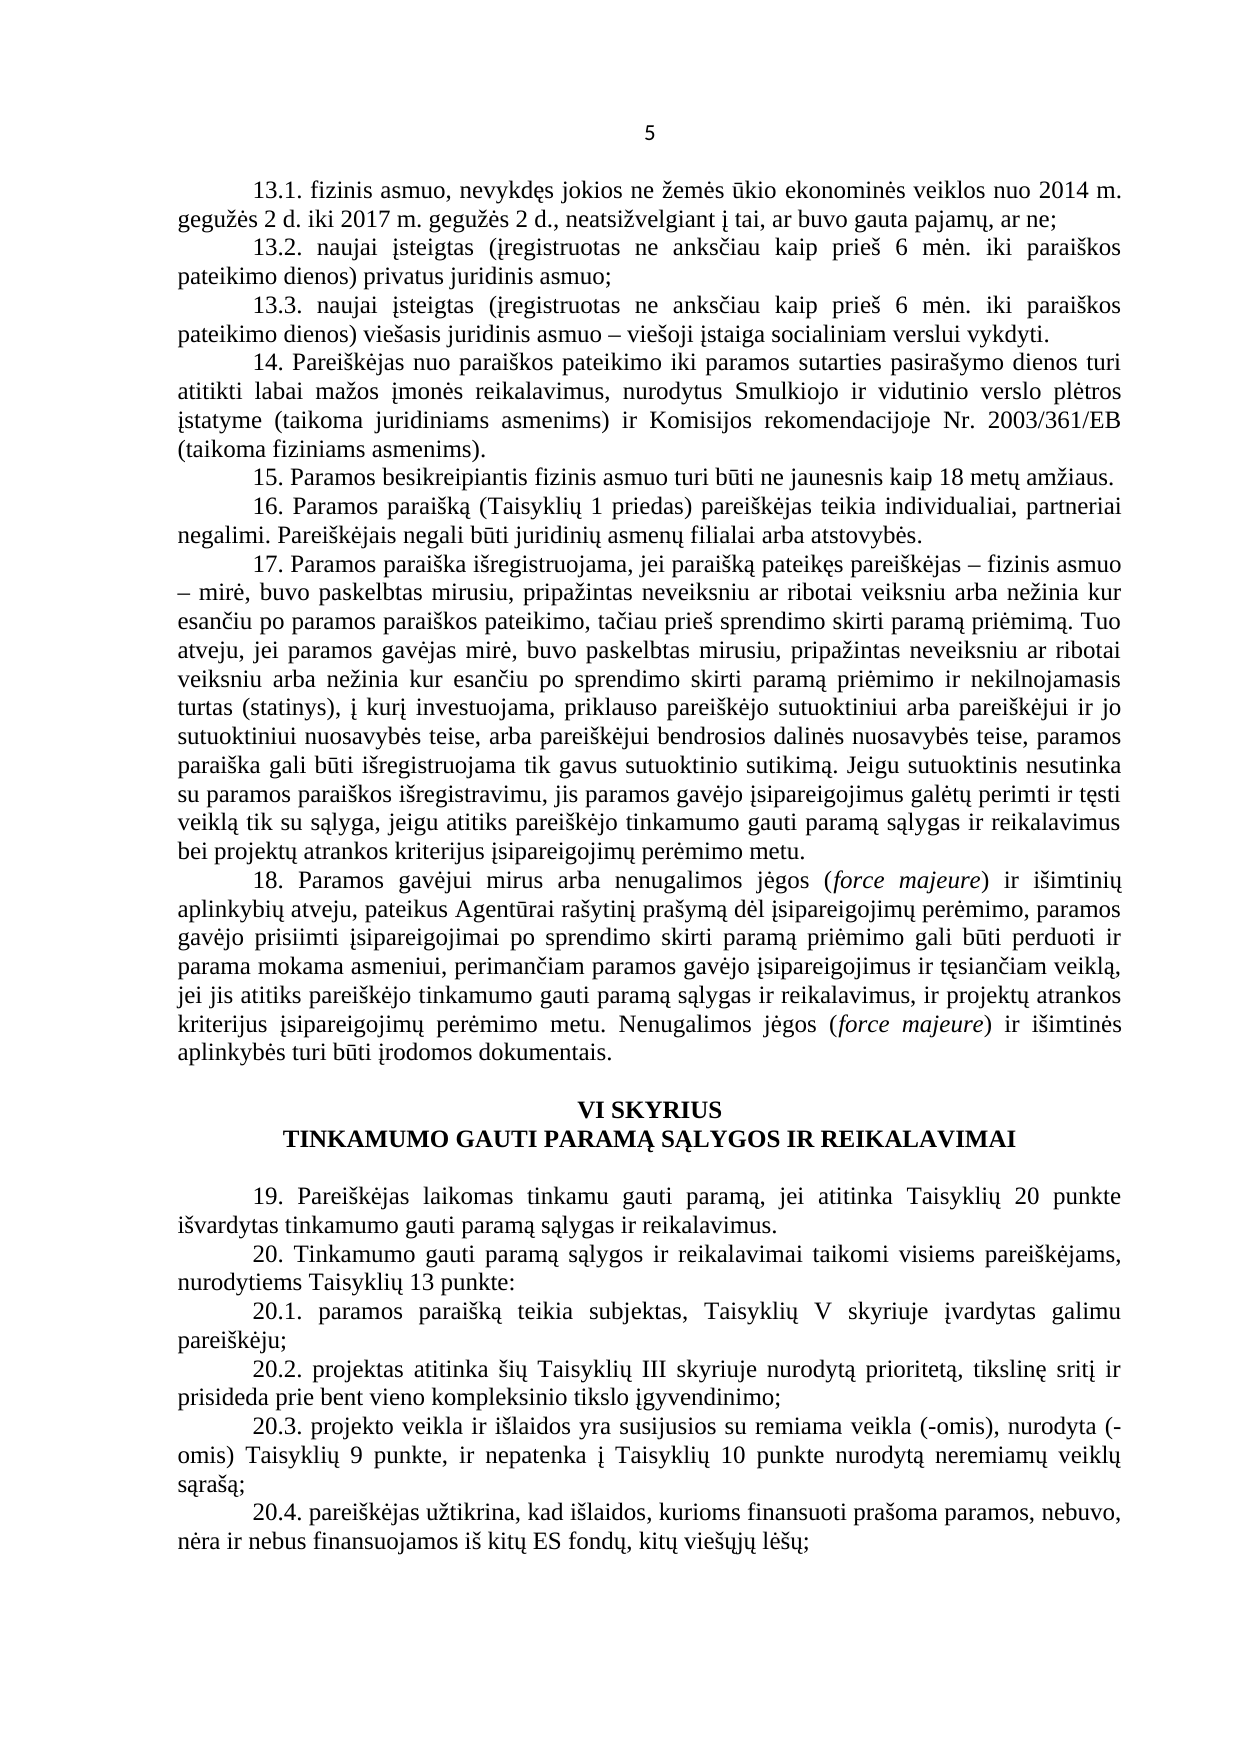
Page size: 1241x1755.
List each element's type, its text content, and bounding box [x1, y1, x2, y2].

text 20. Tinkamumo gauti paramą sąlygos ir reikalavimai taikomi visiems pareiškėjams, nurodytiems Taisyklių 13 punkte: [177, 1239, 1122, 1296]
text TINKAMUMO GAUTI PARAMĄ SĄLYGOS IR REIKALAVIMAI [177, 1124, 1122, 1152]
text 20.4. pareiškėjas užtikrina, kad išlaidos, kurioms finansuoti prašoma paramos, nebuvo, nėra ir nebus finansuojamos iš kitų ES fondų, kitų viešųjų lėšų; [177, 1497, 1122, 1555]
text 17. Paramos paraiška išregistruojama, jei paraišką pateikęs pareiškėjas – fizinis asmuo – mirė, buvo paskelbtas mirusiu, pripažintas neveiksniu ar ribotai veiksniu arba nežinia kur esančiu po paramos paraiškos pateikimo, tačiau prieš sprendimo skirti paramą priėmimą. Tuo atveju, jei paramos gavėjas mirė, buvo paskelbtas mirusiu, pripažintas neveiksniu ar ribotai veiksniu arba nežinia kur esančiu po sprendimo skirti paramą priėmimo ir nekilnojamasis turtas (statinys), į kurį investuojama, priklauso pareiškėjo sutuoktiniui arba pareiškėjui ir jo sutuoktiniui nuosavybės teise, arba pareiškėjui bendrosios dalinės nuosavybės teise, paramos paraiška gali būti išregistruojama tik gavus sutuoktinio sutikimą. Jeigu sutuoktinis nesutinka su paramos paraiškos išregistravimu, jis paramos gavėjo įsipareigojimus galėtų perimti ir tęsti veiklą tik su sąlyga, jeigu atitiks pareiškėjo tinkamumo gauti paramą sąlygas ir reikalavimus bei projektų atrankos kriterijus įsipareigojimų perėmimo metu. [177, 549, 1122, 865]
text 13.1. fizinis asmuo, nevykdęs jokios ne žemės ūkio ekonominės veiklos nuo 2014 m. gegužės 2 d. iki 2017 m. gegužės 2 d., neatsižvelgiant į tai, ar buvo gauta pajamų, ar ne; [177, 175, 1122, 232]
text 13.3. naujai įsteigtas (įregistruotas ne anksčiau kaip prieš 6 mėn. iki paraiškos pateikimo dienos) viešasis juridinis asmuo – viešoji įstaiga socialiniam verslui vykdyti. [177, 290, 1122, 347]
text 20.3. projekto veikla ir išlaidos yra susijusios su remiama veikla (-omis), nurodyta (-omis) Taisyklių 9 punkte, ir nepatenka į Taisyklių 10 punkte nurodytą neremiamų veiklų sąrašą; [177, 1411, 1122, 1497]
text 14. Pareiškėjas nuo paraiškos pateikimo iki paramos sutarties pasirašymo dienos turi atitikti labai mažos įmonės reikalavimus, nurodytus Smulkiojo ir vidutinio verslo plėtros įstatyme (taikoma juridiniams asmenims) ir Komisijos rekomendacijoje Nr. 2003/361/EB (taikoma fiziniams asmenims). [177, 347, 1122, 462]
text 20.2. projektas atitinka šių Taisyklių III skyriuje nurodytą prioritetą, tikslinę sritį ir prisideda prie bent vieno kompleksinio tikslo įgyvendinimo; [177, 1354, 1122, 1411]
text 19. Pareiškėjas laikomas tinkamu gauti paramą, jei atitinka Taisyklių 20 punkte išvardytas tinkamumo gauti paramą sąlygas ir reikalavimus. [177, 1181, 1122, 1239]
text 13.2. naujai įsteigtas (įregistruotas ne anksčiau kaip prieš 6 mėn. iki paraiškos pateikimo dienos) privatus juridinis asmuo; [177, 232, 1122, 290]
text 20.1. paramos paraišką teikia subjektas, Taisyklių V skyriuje įvardytas galimu pareiškėju; [177, 1296, 1122, 1354]
text 15. Paramos besikreipiantis fizinis asmuo turi būti ne jaunesnis kaip 18 metų amžiaus. [177, 462, 1122, 491]
text 16. Paramos paraišką (Taisyklių 1 priedas) pareiškėjas teikia individualiai, partneriai negalimi. Pareiškėjais negali būti juridinių asmenų filialai arba atstovybės. [177, 491, 1122, 549]
text 18. Paramos gavėjui mirus arba nenugalimos jėgos (force majeure) ir išimtinių aplinkybių atveju, pateikus Agentūrai rašytinį prašymą dėl įsipareigojimų perėmimo, paramos gavėjo prisiimti įsipareigojimai po sprendimo skirti paramą priėmimo gali būti perduoti ir parama mokama asmeniui, perimančiam paramos gavėjo įsipareigojimus ir tęsiančiam veiklą, jei jis atitiks pareiškėjo tinkamumo gauti paramą sąlygas ir reikalavimus, ir projektų atrankos kriterijus įsipareigojimų perėmimo metu. Nenugalimos jėgos (force majeure) ir išimtinės aplinkybės turi būti įrodomos dokumentais. [177, 865, 1122, 1066]
text VI SKYRIUS [177, 1095, 1122, 1124]
